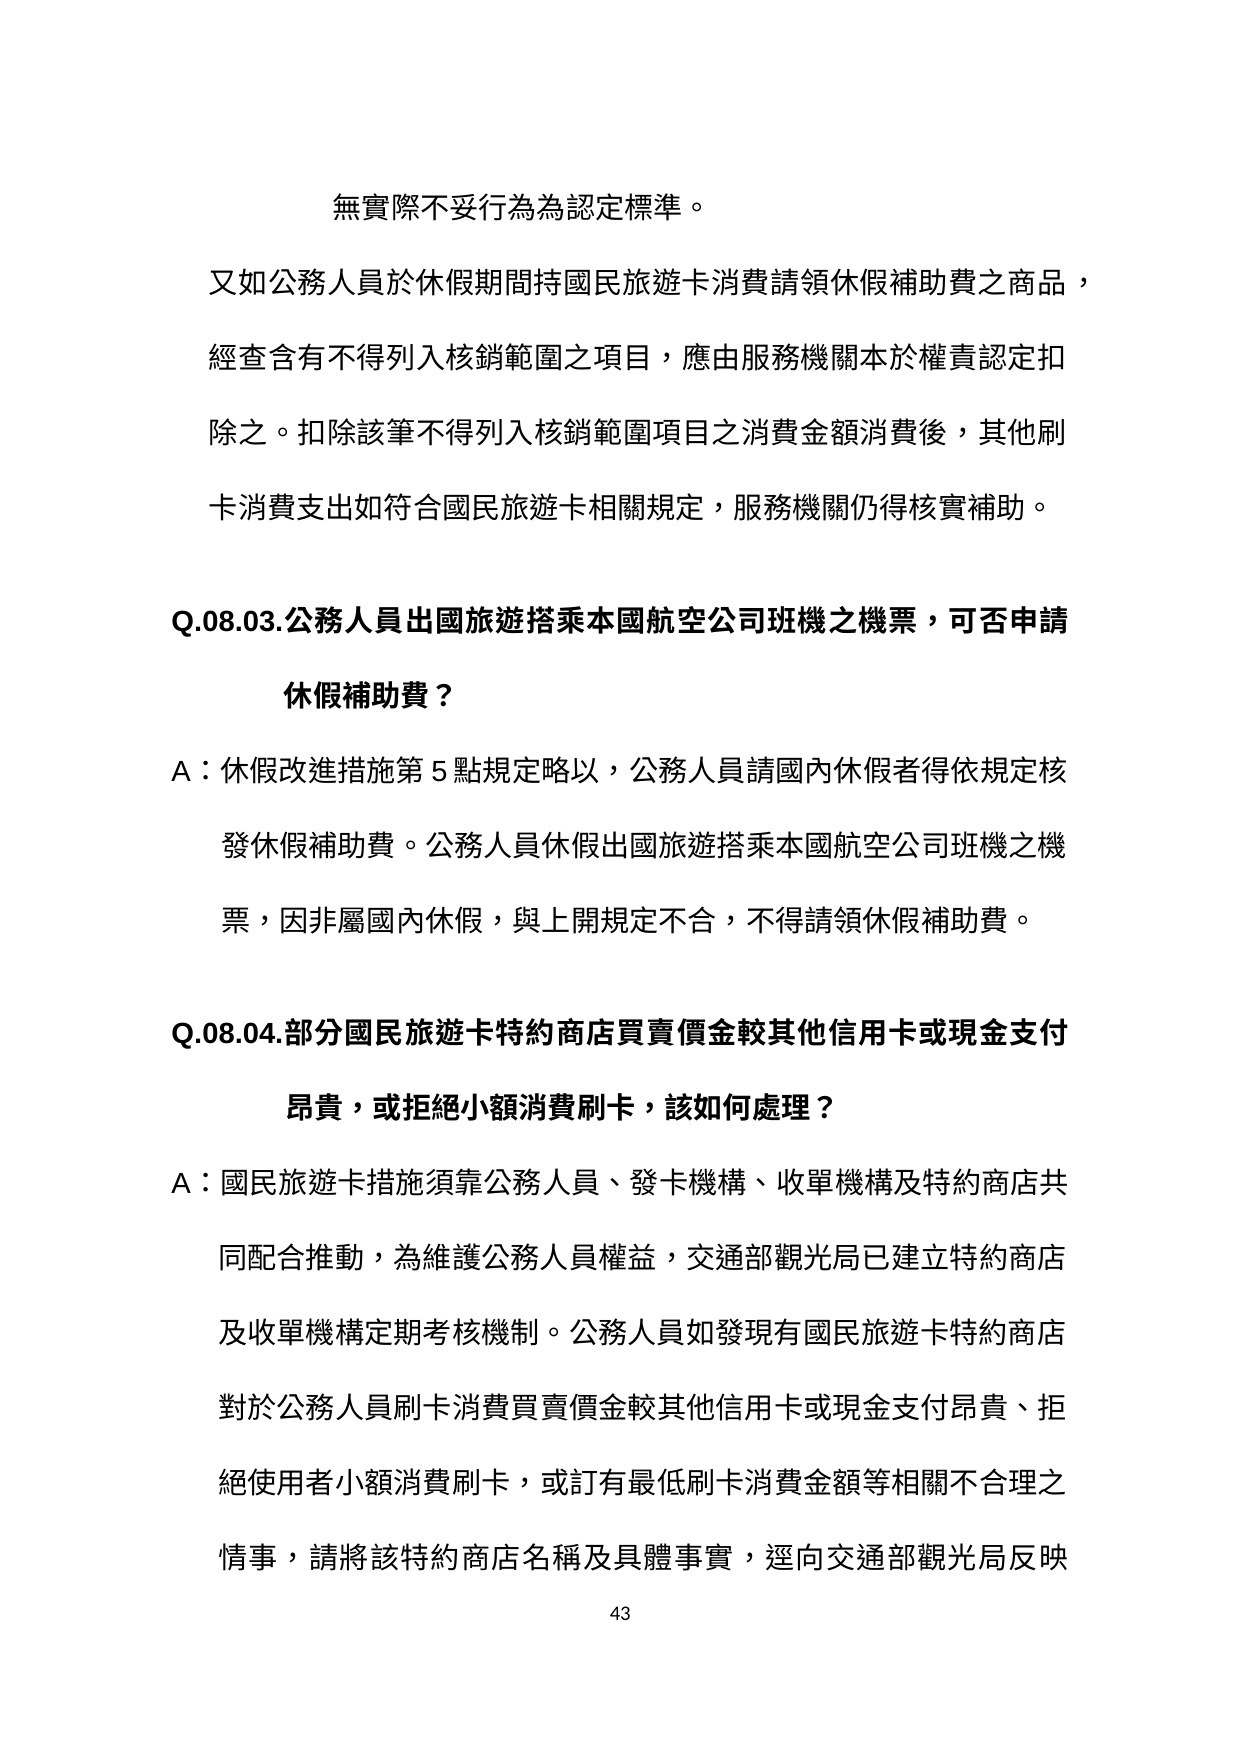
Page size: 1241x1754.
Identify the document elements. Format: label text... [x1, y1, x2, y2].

text A：國民旅遊卡措施須靠公務人員、發卡機構、收單機構及特約商店共同配合推動，為維護公務人員權益，交通部觀光局已建立特約商店及收單機構定期考核機制。公務人員如發現有國民旅遊卡特約商店對於公務人員刷卡消費買賣價金較其他信用卡或現金支付昂貴、拒絕使用者小額消費刷卡，或訂有最低刷卡消費金額等相關不合理之情事，請將該特約商店名稱及具體事實，逕向交通部觀光局反映 [171, 1137, 1069, 1587]
text 又如公務人員於休假期間持國民旅遊卡消費請領休假補助費之商品，經查含有不得列入核銷範圍之項目，應由服務機關本於權責認定扣除之。扣除該筆不得列入核銷範圍項目之消費金額消費後，其他刷卡消費支出如符合國民旅遊卡相關規定，服務機關仍得核實補助。 [209, 237, 1069, 537]
subtitle Q.08.04.部分國民旅遊卡特約商店買賣價金較其他信用卡或現金支付昂貴，或拒絕小額消費刷卡，該如何處理？ [171, 987, 1069, 1137]
list 無實際不妥行為為認定標準。 [295, 162, 1069, 237]
subtitle Q.08.03.公務人員出國旅遊搭乘本國航空公司班機之機票，可否申請休假補助費？ [171, 575, 1069, 725]
text A：休假改進措施第5點規定略以，公務人員請國內休假者得依規定核發休假補助費。公務人員休假出國旅遊搭乘本國航空公司班機之機票，因非屬國內休假，與上開規定不合，不得請領休假補助費。 [171, 725, 1069, 950]
